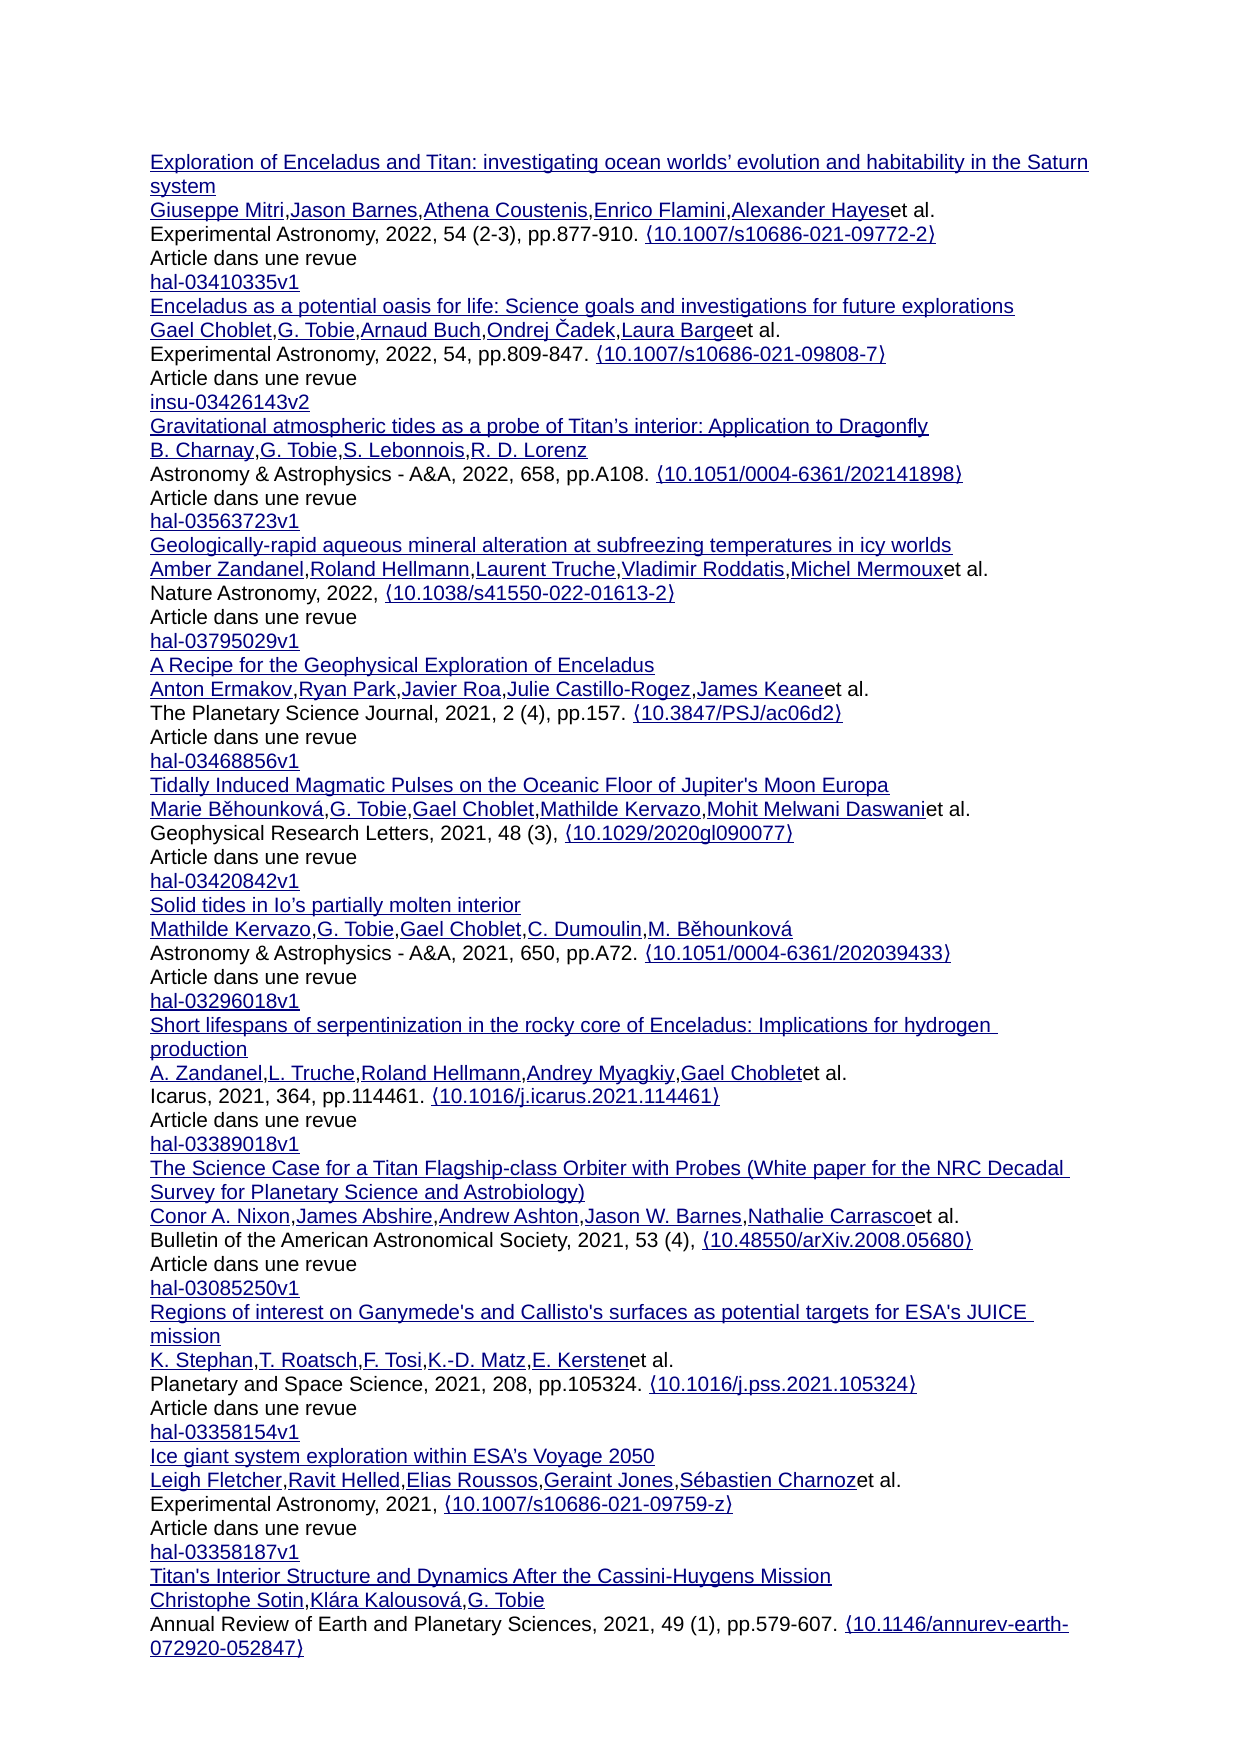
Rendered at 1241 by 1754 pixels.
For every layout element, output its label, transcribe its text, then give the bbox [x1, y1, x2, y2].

table_cell Regions of interest on Ganymede's and Callisto's surfaces as potential targets for ESA's JUICE mission K. Stephan,T. Roatsch,F. Tosi,K.-D. Matz,E. Kerstenet al. Planetary and Space Science, 2021, 208, pp.105324. ⟨10.1016/j.pss.2021.105324⟩ Article dans une revue hal-03358154v1 [150, 1300, 1090, 1444]
table_cell Geologically-rapid aqueous mineral alteration at subfreezing temperatures in icy worlds Amber Zandanel,Roland Hellmann,Laurent Truche,Vladimir Roddatis,Michel Mermouxet al. Nature Astronomy, 2022, ⟨10.1038/s41550-022-01613-2⟩ Article dans une revue hal-03795029v1 [150, 533, 1090, 653]
table_cell The Science Case for a Titan Flagship-class Orbiter with Probes (White paper for the NRC Decadal Survey for Planetary Science and Astrobiology) Conor A. Nixon,James Abshire,Andrew Ashton,Jason W. Barnes,Nathalie Carrascoet al. Bulletin of the American Astronomical Society, 2021, 53 (4), ⟨10.48550/arXiv.2008.05680⟩ Article dans une revue hal-03085250v1 [150, 1156, 1090, 1300]
table_cell Titan's Interior Structure and Dynamics After the Cassini-Huygens Mission Christophe Sotin,Klára Kalousová,G. Tobie Annual Review of Earth and Planetary Sciences, 2021, 49 (1), pp.579-607. ⟨10.1146/annurev-earth-072920-052847⟩ [150, 1564, 1090, 1659]
table_cell Gravitational atmospheric tides as a probe of Titan’s interior: Application to Dragonfly B. Charnay,G. Tobie,S. Lebonnois,R. D. Lorenz Astronomy & Astrophysics - A&A, 2022, 658, pp.A108. ⟨10.1051/0004-6361/202141898⟩ Article dans une revue hal-03563723v1 [150, 414, 1090, 533]
table_cell Solid tides in Io’s partially molten interior Mathilde Kervazo,G. Tobie,Gael Choblet,C. Dumoulin,M. Běhounková Astronomy & Astrophysics - A&A, 2021, 650, pp.A72. ⟨10.1051/0004-6361/202039433⟩ Article dans une revue hal-03296018v1 [150, 893, 1090, 1012]
table_cell A Recipe for the Geophysical Exploration of Enceladus Anton Ermakov,Ryan Park,Javier Roa,Julie Castillo-Rogez,James Keaneet al. The Planetary Science Journal, 2021, 2 (4), pp.157. ⟨10.3847/PSJ/ac06d2⟩ Article dans une revue hal-03468856v1 [150, 653, 1090, 773]
table_cell Ice giant system exploration within ESA’s Voyage 2050 Leigh Fletcher,Ravit Helled,Elias Roussos,Geraint Jones,Sébastien Charnozet al. Experimental Astronomy, 2021, ⟨10.1007/s10686-021-09759-z⟩ Article dans une revue hal-03358187v1 [150, 1444, 1090, 1563]
table_cell Exploration of Enceladus and Titan: investigating ocean worlds’ evolution and habitability in the Saturn system Giuseppe Mitri,Jason Barnes,Athena Coustenis,Enrico Flamini,Alexander Hayeset al. Experimental Astronomy, 2022, 54 (2-3), pp.877-910. ⟨10.1007/s10686-021-09772-2⟩ Article dans une revue hal-03410335v1 [150, 150, 1090, 294]
table_cell Short lifespans of serpentinization in the rocky core of Enceladus: Implications for hydrogen production A. Zandanel,L. Truche,Roland Hellmann,Andrey Myagkiy,Gael Chobletet al. Icarus, 2021, 364, pp.114461. ⟨10.1016/j.icarus.2021.114461⟩ Article dans une revue hal-03389018v1 [150, 1013, 1090, 1156]
table_cell Tidally Induced Magmatic Pulses on the Oceanic Floor of Jupiter's Moon Europa Marie Běhounková,G. Tobie,Gael Choblet,Mathilde Kervazo,Mohit Melwani Daswaniet al. Geophysical Research Letters, 2021, 48 (3), ⟨10.1029/2020gl090077⟩ Article dans une revue hal-03420842v1 [150, 773, 1090, 893]
table_cell Enceladus as a potential oasis for life: Science goals and investigations for future explorations Gael Choblet,G. Tobie,Arnaud Buch,Ondrej Čadek,Laura Bargeet al. Experimental Astronomy, 2022, 54, pp.809-847. ⟨10.1007/s10686-021-09808-7⟩ Article dans une revue insu-03426143v2 [150, 294, 1090, 413]
